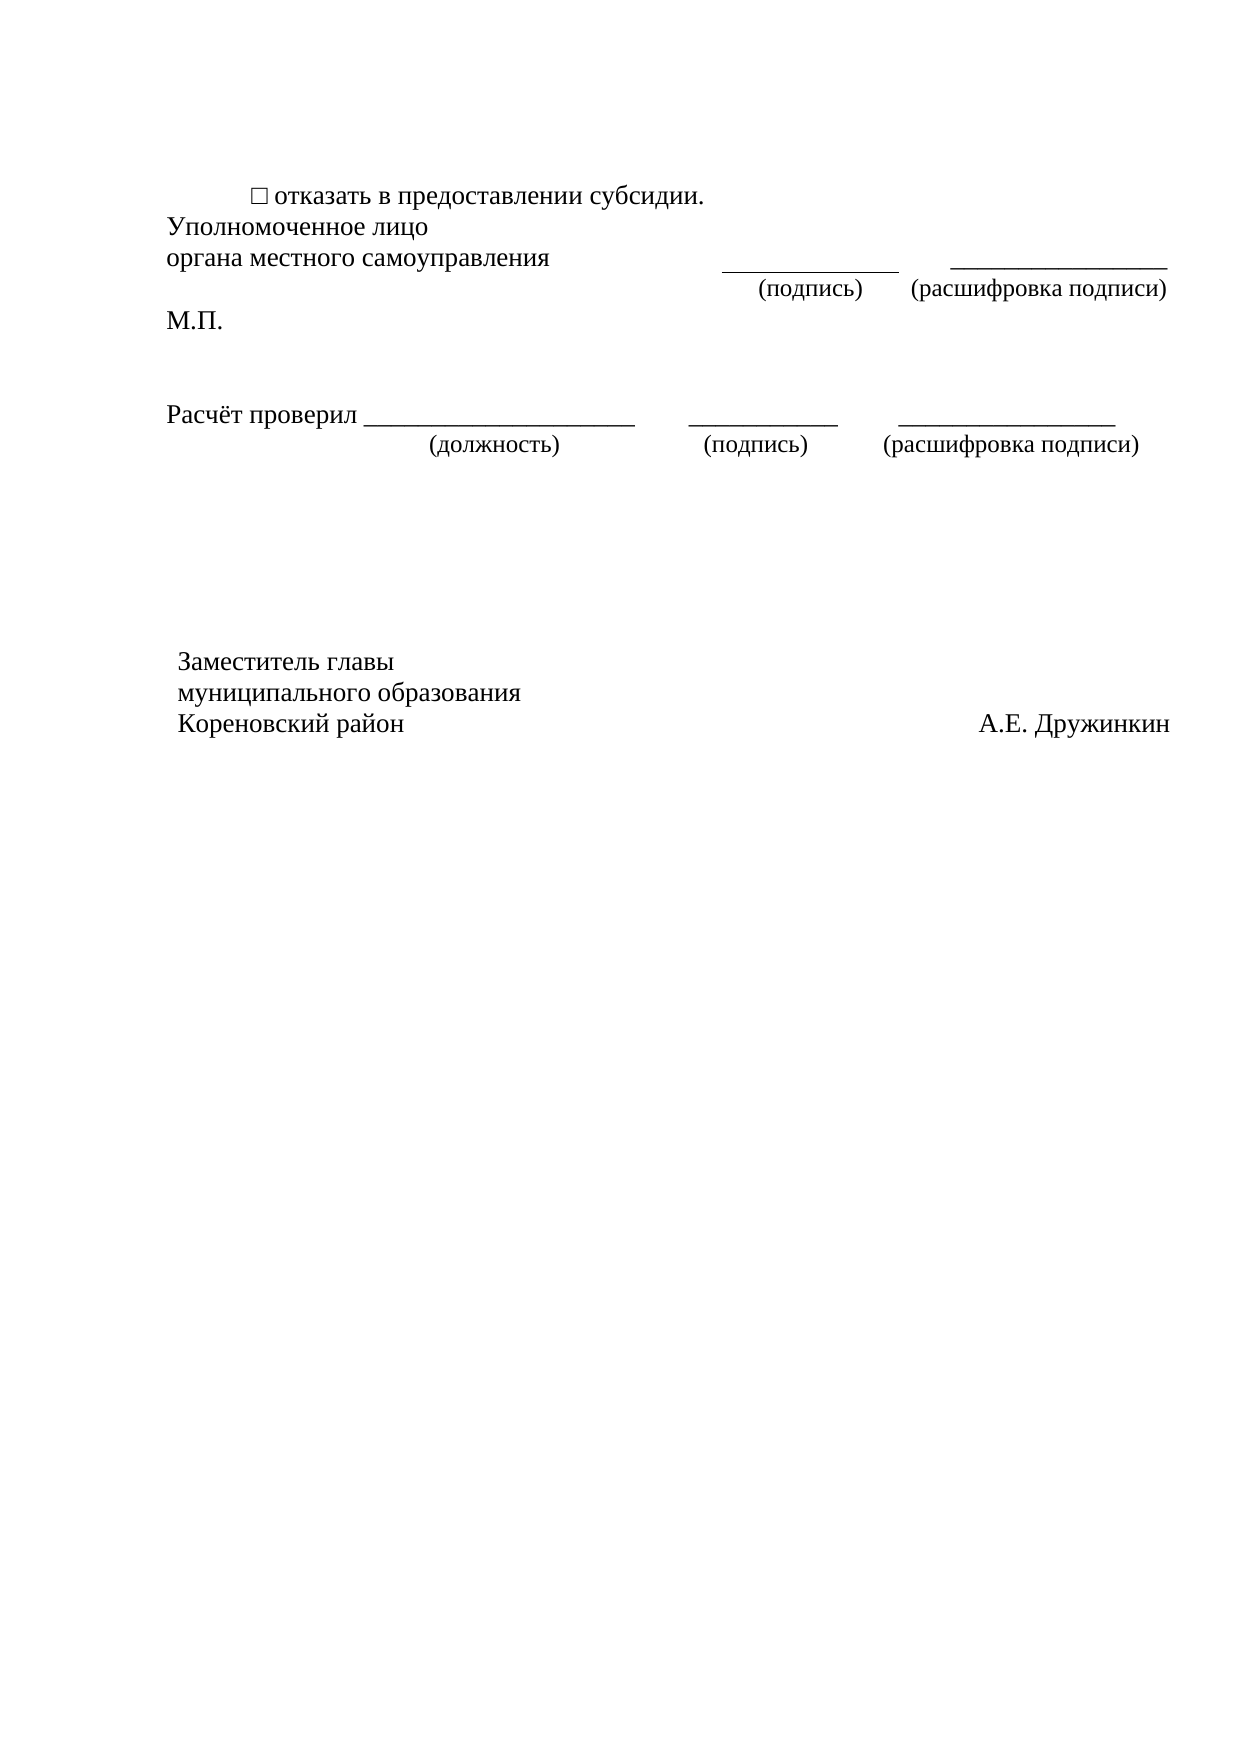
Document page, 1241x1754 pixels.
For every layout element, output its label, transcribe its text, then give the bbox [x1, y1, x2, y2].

table_cell М.П. [155, 272, 722, 367]
text муниципального образования [177, 676, 1181, 707]
table_cell (расшифровка подписи) [899, 272, 1178, 367]
table_cell [899, 367, 1178, 398]
table_header Уполномоченное лицо органа местного самоуправления [155, 210, 722, 272]
table_cell [155, 367, 722, 398]
table_header ________________ [899, 210, 1178, 272]
table_cell (подпись) [722, 273, 899, 367]
text Заместитель главы [177, 644, 1181, 676]
table_cell (должность) (подпись) (расшифровка подписи) [155, 429, 1178, 458]
text Кореновский район А.Е. Дружинкин [177, 707, 1181, 738]
table_header [722, 210, 899, 272]
text □ отказать в предоставлении субсидии. [177, 179, 1181, 210]
table_cell [722, 367, 899, 398]
table_cell Расчёт проверил ____________________ ___________ ________________ [155, 398, 1178, 429]
